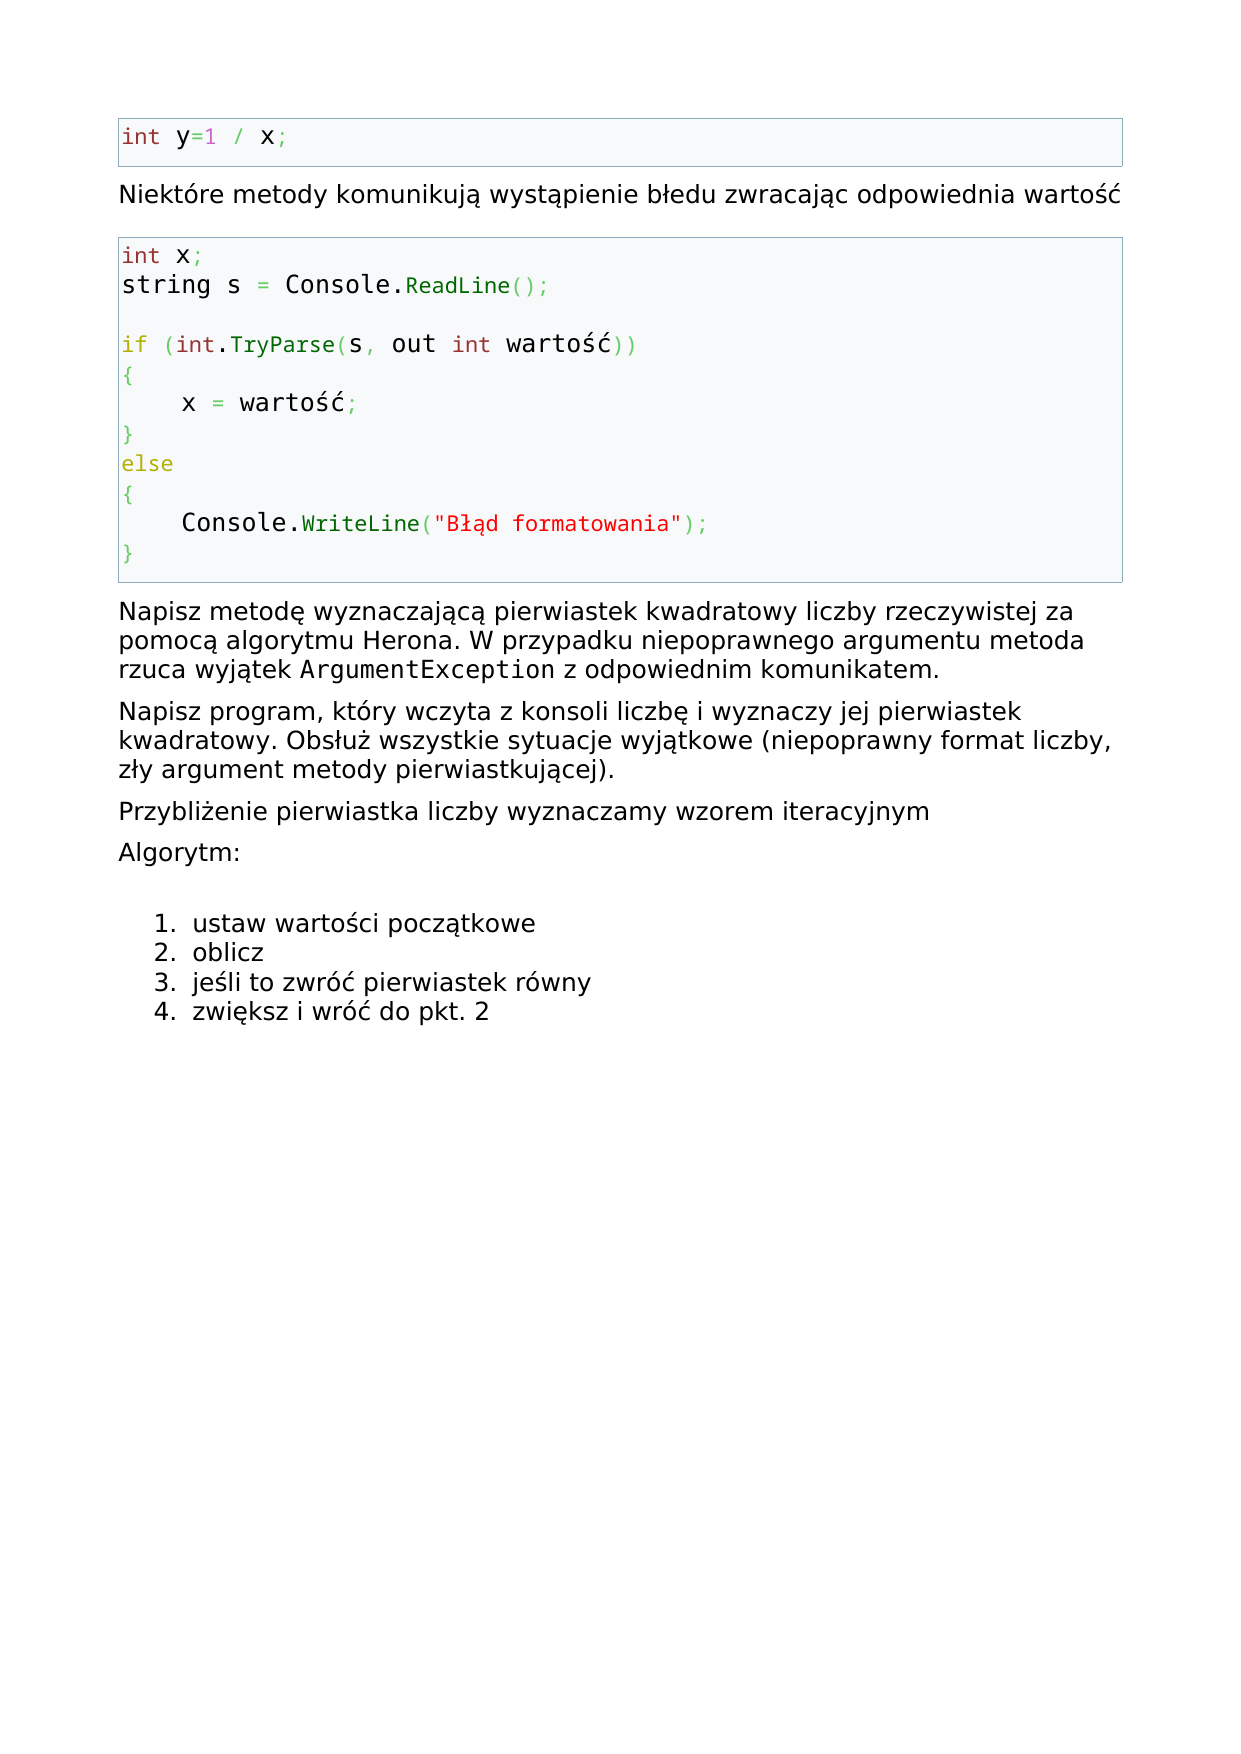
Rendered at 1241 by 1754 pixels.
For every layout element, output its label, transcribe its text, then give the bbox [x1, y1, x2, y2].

text Napisz program, który wczyta z konsoli liczbę i wyznaczy jej pierwiastek kwadratowy. Obsłuż wszystkie sytuacje wyjątkowe (niepoprawny format liczby, zły argument metody pierwiastkującej). [118, 697, 1122, 784]
text Niektóre metody komunikują wystąpienie błedu zwracając odpowiednia wartość [118, 181, 1122, 210]
list zwiększ i wróć do pkt. 2 [177, 997, 1122, 1026]
text Algorytm: [118, 838, 1122, 867]
list oblicz [177, 939, 1122, 968]
list ustaw wartości początkowe [177, 909, 1122, 939]
text Napisz metodę wyznaczającą pierwiastek kwadratowy liczby rzeczywistej za pomocą algorytmu Herona. W przypadku niepoprawnego argumentu metoda rzuca wyjątek ArgumentException z odpowiednim komunikatem. [118, 597, 1122, 684]
text Przybliżenie pierwiastka liczby wyznaczamy wzorem iteracyjnym [118, 797, 1122, 826]
table_header int y=1 / x; [119, 119, 1122, 166]
list jeśli to zwróć pierwiastek równy [177, 968, 1122, 997]
table_header int x; string s = Console.ReadLine(); if (int.TryParse(s, out int wartość)) { x = wartość; } else { Console.WriteLine("Błąd formatowania"); } [119, 238, 1122, 582]
